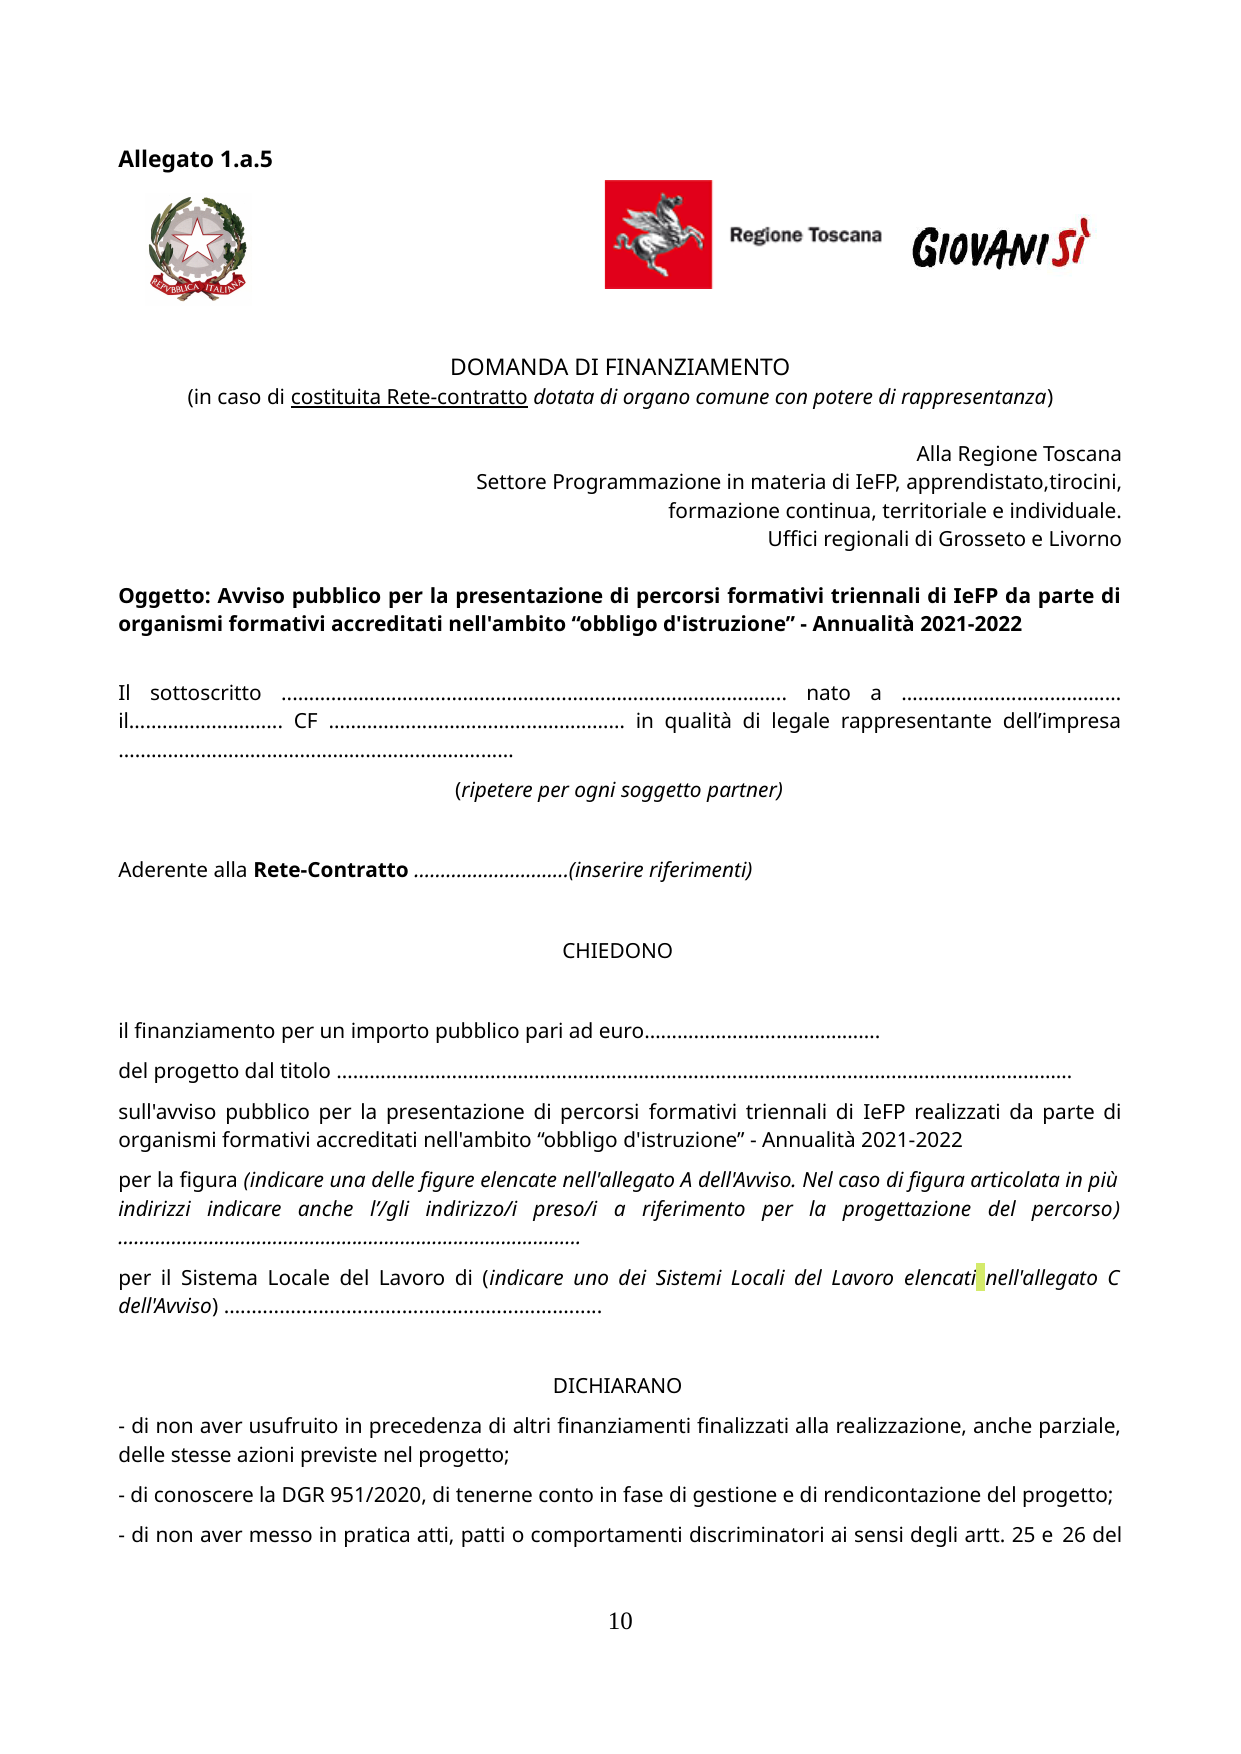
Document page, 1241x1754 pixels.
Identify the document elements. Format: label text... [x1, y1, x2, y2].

text (in caso di costituita Rete-contratto dotata di organo comune con potere di rappresentanza) [118, 382, 1122, 410]
text DICHIARANO [118, 1371, 1122, 1400]
text Aderente alla Rete-Contratto ………………………..(inserire riferimenti) [118, 856, 1122, 884]
text del progetto dal titolo ……………………………………………………………………………………..……………………………… [118, 1057, 1122, 1085]
text sull'avviso pubblico per la presentazione di percorsi FORMATIVI TRIENNALI DI IeFP realizzati da parte di organismi formativi accreditati nell'ambito “obbligo d'istruzione” - Annualità 2021-2022 [118, 1097, 1122, 1154]
text Alla Regione Toscana [118, 439, 1122, 467]
text (ripetere per ogni soggetto partner) [118, 775, 1122, 804]
text Il sottoscritto ...………………………………………….….…………….……………….. nato a ………………….…..……….… il…………………….... CF ……………………………………………… in qualità di legale rappresentante dell’impresa ……………………………………………………………… [118, 678, 1122, 763]
text per la figura (indicare una delle figure elencate nell'allegato A dell'Avviso. Nel caso di figura articolata in più indirizzi indicare anche l’/gli indirizzo/i preso/i a riferimento per la progettazione del percorso) ………………..................................................................... [118, 1166, 1122, 1251]
picture [145, 193, 253, 306]
picture [904, 199, 1098, 294]
text - di non aver messo in pratica atti, patti o comportamenti discriminatori ai sensi degli artt. 25 e 26 del [118, 1521, 1122, 1549]
text CHIEDONO [118, 936, 1122, 964]
subtitle Allegato 1.a.5 [118, 143, 1122, 174]
text Settore Programmazione in materia di IeFP, apprendistato,tirocini, [118, 467, 1122, 496]
text formazione continua, territoriale e individuale. [118, 496, 1122, 524]
text Oggetto: Avviso pubblico per la presentazione di percorsi formativi triennali di IeFP da parte di organismi formativi accreditati nell'ambito “obbligo d'istruzione” - Annualità 2021-2022 [118, 581, 1122, 638]
picture [604, 180, 893, 289]
text DOMANDA DI FINANZIAMENTO [118, 351, 1122, 382]
text per il Sistema Locale del Lavoro di (indicare uno dei Sistemi Locali del Lavoro elencati nell'allegato C dell'Avviso) …................................................................. [118, 1263, 1122, 1319]
text il finanziamento per un importo pubblico pari ad euro……………………………………. [118, 1016, 1122, 1045]
text - di conoscere la DGR 951/2020, di tenerne conto in fase di gestione e di rendicontazione del progetto; [118, 1480, 1122, 1509]
text Uffici regionali di Grosseto e Livorno [118, 524, 1122, 553]
text - di non aver usufruito in precedenza di altri finanziamenti finalizzati alla realizzazione, anche parziale, delle stesse azioni previste nel progetto; [118, 1412, 1122, 1468]
